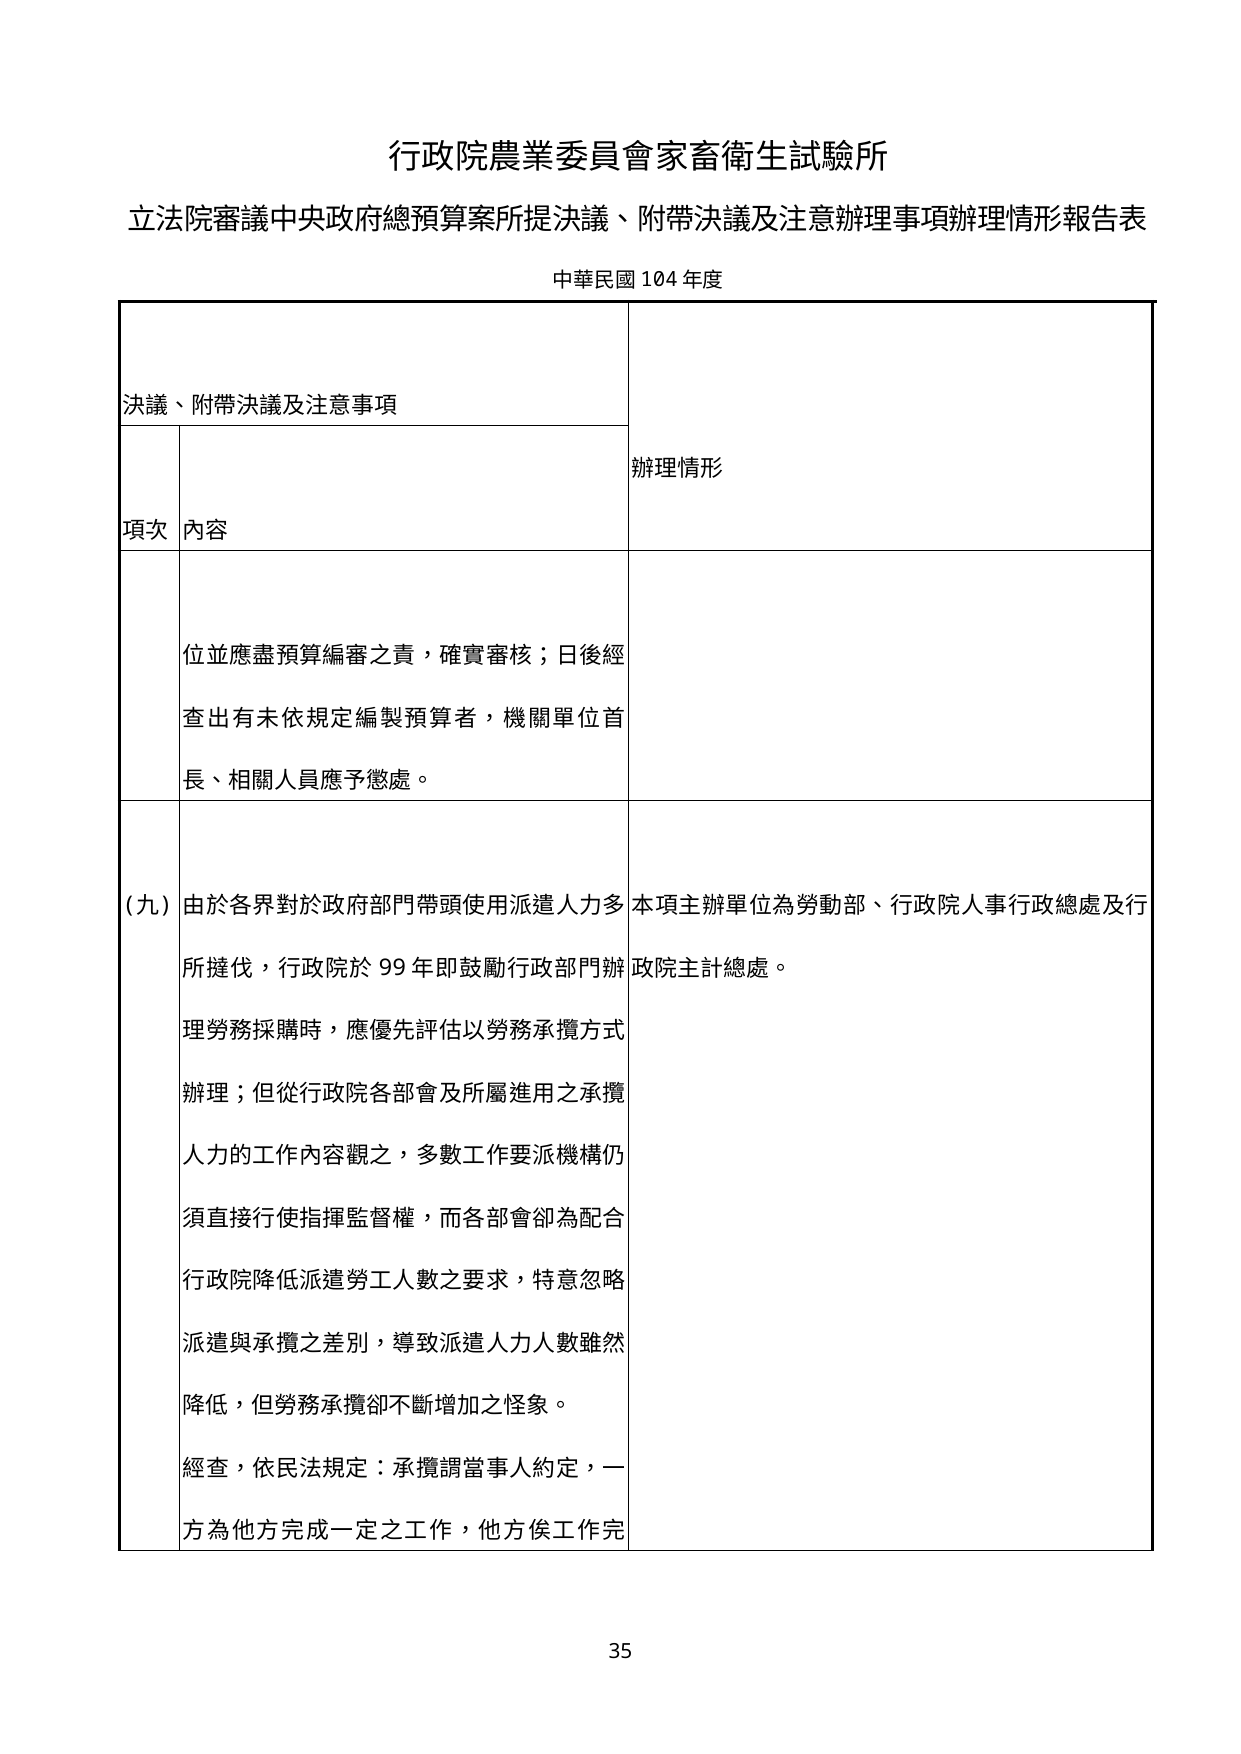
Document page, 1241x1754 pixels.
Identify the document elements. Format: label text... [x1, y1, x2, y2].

table_cell 決議、附帶決議及注意事項 [121, 303, 628, 425]
table_cell 辦理情形 [629, 303, 1151, 550]
table_cell 內容 [180, 426, 628, 550]
table_cell 中華民國104年度 [119, 237, 1157, 300]
table_cell 由於各界對於政府部門帶頭使用派遣人力多所撻伐，行政院於99年即鼓勵行政部門辦理勞務採購時，應優先評估以勞務承攬方式辦理；但從行政院各部會及所屬進用之承攬人力的工作內容觀之，多數工作要派機構仍須直接行使指揮監督權，而各部會卻為配合行政院降低派遣勞工人數之要求，特意忽略派遣與承攬之差別，導致派遣人力人數雖然降低，但勞務承攬卻不斷增加之怪象。 經查，依民法規定：承攬謂當事人約定，一方為他方完成一定之工作，他方俟工作完 [180, 801, 628, 1550]
table_header 行政院農業委員會家畜衛生試驗所 [119, 112, 1157, 175]
table_cell 位並應盡預算編審之責，確實審核；日後經查出有未依規定編製預算者，機關單位首長、相關人員應予懲處。 [180, 551, 628, 800]
table_cell 項次 [121, 426, 179, 550]
table_cell (九) [121, 801, 179, 1550]
table_cell 本項主辦單位為勞動部、行政院人事行政總處及行政院主計總處。 [629, 801, 1151, 1550]
table_cell [629, 551, 1151, 800]
table_cell [121, 551, 179, 800]
table_cell 立法院審議中央政府總預算案所提決議、附帶決議及注意辦理事項辦理情形報告表 [119, 175, 1157, 237]
